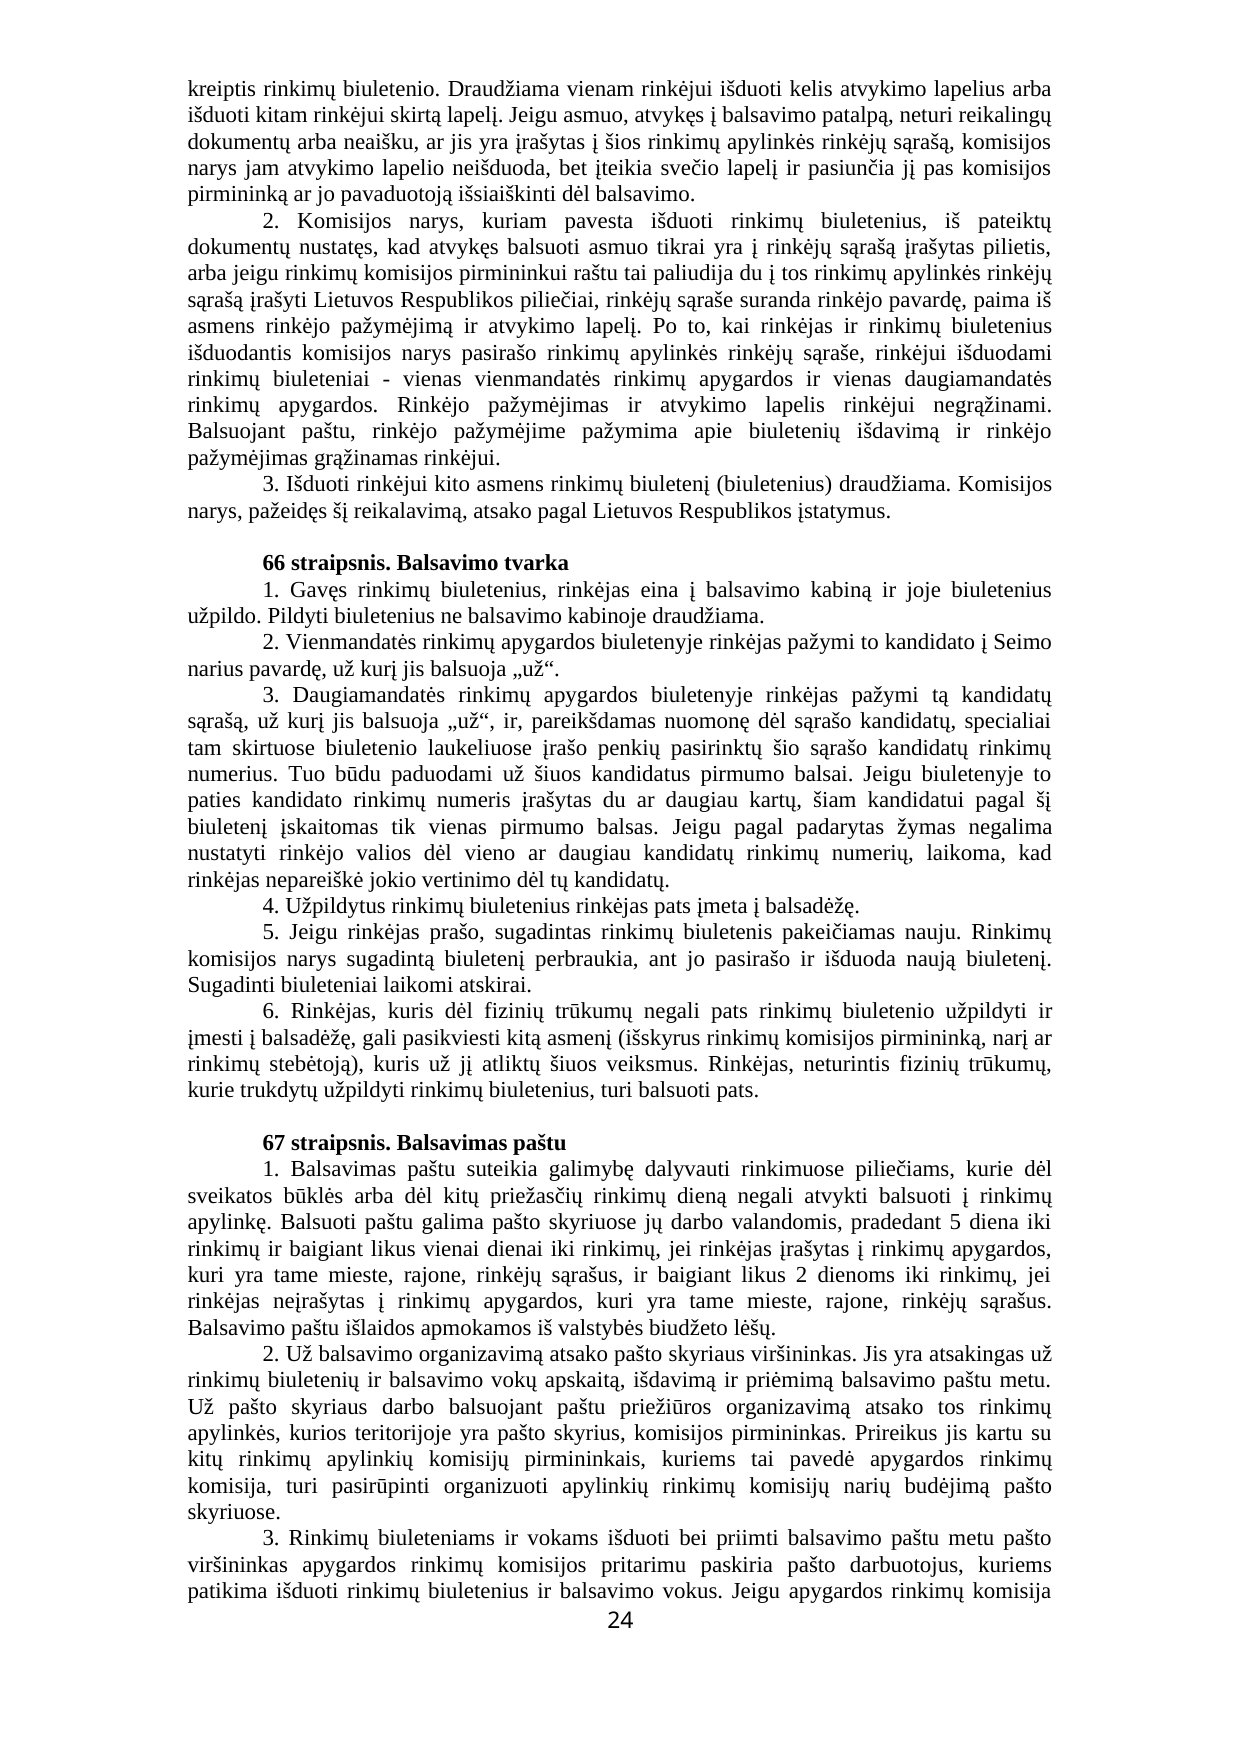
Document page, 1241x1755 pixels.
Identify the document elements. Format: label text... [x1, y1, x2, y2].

text 3. Rinkimų biuleteniams ir vokams išduoti bei priimti balsavimo paštu metu pašto viršininkas apygardos rinkimų komisijos pritarimu paskiria pašto darbuotojus, kuriems patikima išduoti rinkimų biuletenius ir balsavimo vokus. Jeigu apygardos rinkimų komisija [187, 1524, 1053, 1603]
text 5. Jeigu rinkėjas prašo, sugadintas rinkimų biuletenis pakeičiamas nauju. Rinkimų komisijos narys sugadintą biuletenį perbraukia, ant jo pasirašo ir išduoda naują biuletenį. Sugadinti biuleteniai laikomi atskirai. [187, 918, 1053, 997]
text 2. Komisijos narys, kuriam pavesta išduoti rinkimų biuletenius, iš pateiktų dokumentų nustatęs, kad atvykęs balsuoti asmuo tikrai yra į rinkėjų sąrašą įrašytas pilietis, arba jeigu rinkimų komisijos pirmininkui raštu tai paliudija du į tos rinkimų apylinkės rinkėjų sąrašą įrašyti Lietuvos Respublikos piliečiai, rinkėjų sąraše suranda rinkėjo pavardę, paima iš asmens rinkėjo pažymėjimą ir atvykimo lapelį. Po to, kai rinkėjas ir rinkimų biuletenius išduodantis komisijos narys pasirašo rinkimų apylinkės rinkėjų sąraše, rinkėjui išduodami rinkimų biuleteniai - vienas vienmandatės rinkimų apygardos ir vienas daugiamandatės rinkimų apygardos. Rinkėjo pažymėjimas ir atvykimo lapelis rinkėjui negrąžinami. Balsuojant paštu, rinkėjo pažymėjime pažymima apie biuletenių išdavimą ir rinkėjo pažymėjimas grąžinamas rinkėjui. [187, 207, 1053, 470]
subtitle 66 straipsnis. Balsavimo tvarka [187, 549, 1053, 576]
text 2. Vienmandatės rinkimų apygardos biuletenyje rinkėjas pažymi to kandidato į Seimo narius pavardę, už kurį jis balsuoja „už“. [187, 628, 1053, 681]
text 1. Gavęs rinkimų biuletenius, rinkėjas eina į balsavimo kabiną ir joje biuletenius užpildo. Pildyti biuletenius ne balsavimo kabinoje draudžiama. [187, 576, 1053, 628]
text 3. Daugiamandatės rinkimų apygardos biuletenyje rinkėjas pažymi tą kandidatų sąrašą, už kurį jis balsuoja „už“, ir, pareikšdamas nuomonę dėl sąrašo kandidatų, specialiai tam skirtuose biuletenio laukeliuose įrašo penkių pasirinktų šio sąrašo kandidatų rinkimų numerius. Tuo būdu paduodami už šiuos kandidatus pirmumo balsai. Jeigu biuletenyje to paties kandidato rinkimų numeris įrašytas du ar daugiau kartų, šiam kandidatui pagal šį biuletenį įskaitomas tik vienas pirmumo balsas. Jeigu pagal padarytas žymas negalima nustatyti rinkėjo valios dėl vieno ar daugiau kandidatų rinkimų numerių, laikoma, kad rinkėjas nepareiškė jokio vertinimo dėl tų kandidatų. [187, 681, 1053, 892]
text kreiptis rinkimų biuletenio. Draudžiama vienam rinkėjui išduoti kelis atvykimo lapelius arba išduoti kitam rinkėjui skirtą lapelį. Jeigu asmuo, atvykęs į balsavimo patalpą, neturi reikalingų dokumentų arba neaišku, ar jis yra įrašytas į šios rinkimų apylinkės rinkėjų sąrašą, komisijos narys jam atvykimo lapelio neišduoda, bet įteikia svečio lapelį ir pasiunčia jį pas komisijos pirmininką ar jo pavaduotoją išsiaiškinti dėl balsavimo. [187, 75, 1053, 207]
text 3. Išduoti rinkėjui kito asmens rinkimų biuletenį (biuletenius) draudžiama. Komisijos narys, pažeidęs šį reikalavimą, atsako pagal Lietuvos Respublikos įstatymus. [187, 470, 1053, 523]
text 1. Balsavimas paštu suteikia galimybę dalyvauti rinkimuose piliečiams, kurie dėl sveikatos būklės arba dėl kitų priežasčių rinkimų dieną negali atvykti balsuoti į rinkimų apylinkę. Balsuoti paštu galima pašto skyriuose jų darbo valandomis, pradedant 5 diena iki rinkimų ir baigiant likus vienai dienai iki rinkimų, jei rinkėjas įrašytas į rinkimų apygardos, kuri yra tame mieste, rajone, rinkėjų sąrašus, ir baigiant likus 2 dienoms iki rinkimų, jei rinkėjas neįrašytas į rinkimų apygardos, kuri yra tame mieste, rajone, rinkėjų sąrašus. Balsavimo paštu išlaidos apmokamos iš valstybės biudžeto lėšų. [187, 1156, 1053, 1340]
text 2. Už balsavimo organizavimą atsako pašto skyriaus viršininkas. Jis yra atsakingas už rinkimų biuletenių ir balsavimo vokų apskaitą, išdavimą ir priėmimą balsavimo paštu metu. Už pašto skyriaus darbo balsuojant paštu priežiūros organizavimą atsako tos rinkimų apylinkės, kurios teritorijoje yra pašto skyrius, komisijos pirmininkas. Prireikus jis kartu su kitų rinkimų apylinkių komisijų pirmininkais, kuriems tai pavedė apygardos rinkimų komisija, turi pasirūpinti organizuoti apylinkių rinkimų komisijų narių budėjimą pašto skyriuose. [187, 1340, 1053, 1524]
text 6. Rinkėjas, kuris dėl fizinių trūkumų negali pats rinkimų biuletenio užpildyti ir įmesti į balsadėžę, gali pasikviesti kitą asmenį (išskyrus rinkimų komisijos pirmininką, narį ar rinkimų stebėtoją), kuris už jį atliktų šiuos veiksmus. Rinkėjas, neturintis fizinių trūkumų, kurie trukdytų užpildyti rinkimų biuletenius, turi balsuoti pats. [187, 997, 1053, 1103]
text 4. Užpildytus rinkimų biuletenius rinkėjas pats įmeta į balsadėžę. [187, 892, 1053, 918]
subtitle 67 straipsnis. Balsavimas paštu [187, 1129, 1053, 1156]
